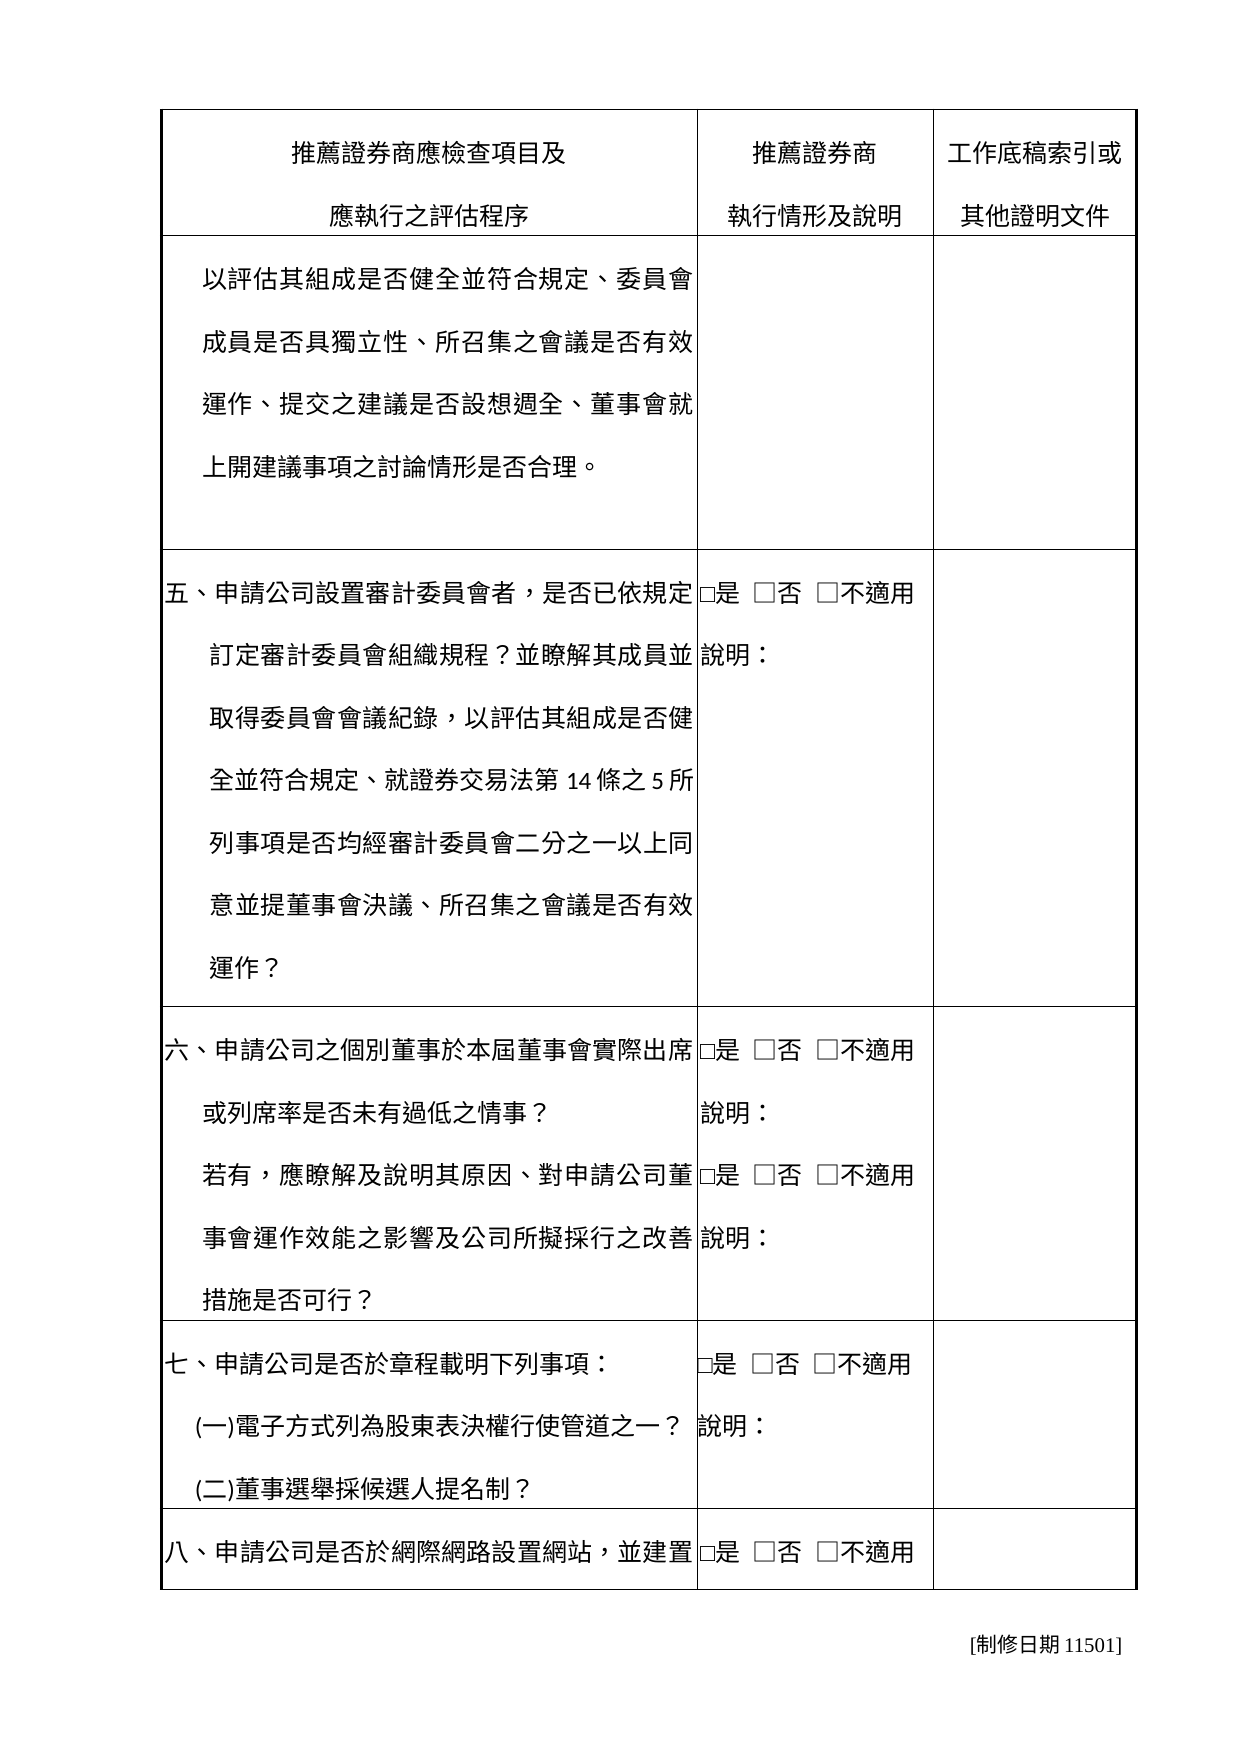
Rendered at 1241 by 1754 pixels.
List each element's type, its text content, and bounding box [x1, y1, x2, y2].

table_cell □是 □否 □不適用 說明： [698, 550, 933, 1006]
table_cell □是 □否 □不適用 說明： [698, 1321, 933, 1508]
table_header 工作底稿索引或 其他證明文件 [934, 110, 1135, 235]
table_cell 六、申請公司之個別董事於本屆董事會實際出席或列席率是否未有過低之情事？ 若有，應瞭解及說明其原因、對申請公司董事會運作效能之影響及公司所擬採行之改善措施是否可行？ [163, 1007, 697, 1319]
table_cell 五、申請公司設置審計委員會者，是否已依規定訂定審計委員會組織規程？並瞭解其成員並取得委員會會議紀錄，以評估其組成是否健全並符合規定、就證券交易法第14條之5所列事項是否均經審計委員會二分之一以上同意並提董事會決議、所召集之會議是否有效運作？ [163, 550, 697, 1006]
table_cell [934, 550, 1135, 1006]
table_header 推薦證券商 執行情形及說明 [698, 110, 933, 235]
table_cell □是 □否 □不適用 說明： □是 □否 □不適用 說明： [698, 1007, 933, 1319]
table_cell [934, 1509, 1135, 1589]
table_cell [934, 236, 1135, 549]
table_cell [698, 236, 933, 549]
table_cell [934, 1007, 1135, 1319]
table_header 推薦證券商應檢查項目及 應執行之評估程序 [163, 110, 697, 235]
table_cell 八、申請公司是否於網際網路設置網站，並建置 [163, 1509, 697, 1589]
table_cell 以評估其組成是否健全並符合規定、委員會成員是否具獨立性、所召集之會議是否有效運作、提交之建議是否設想週全、董事會就上開建議事項之討論情形是否合理。 [163, 236, 697, 549]
table_cell □是 □否 □不適用 [698, 1509, 933, 1589]
table_cell [934, 1321, 1135, 1508]
table_cell 七、申請公司是否於章程載明下列事項： (一)電子方式列為股東表決權行使管道之一？ (二)董事選舉採候選人提名制？ [163, 1321, 697, 1508]
